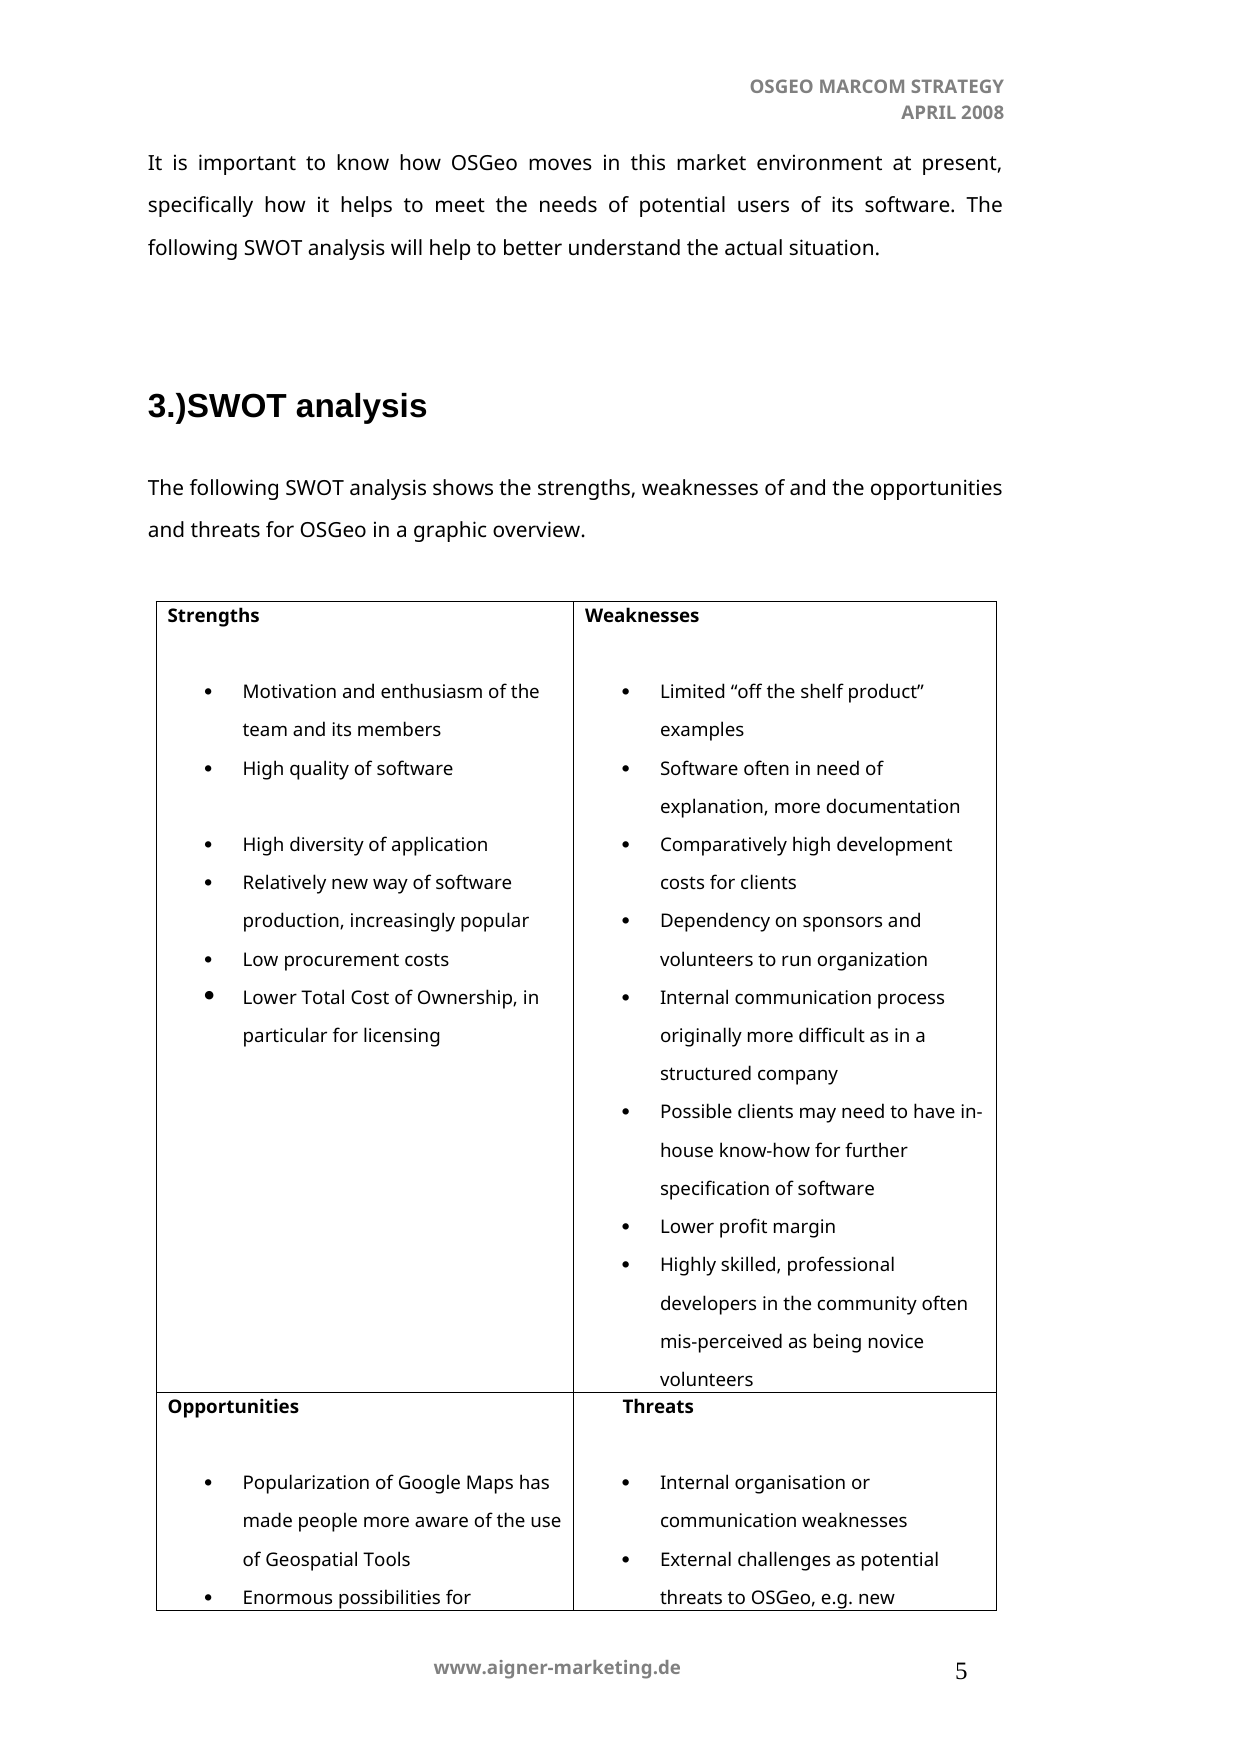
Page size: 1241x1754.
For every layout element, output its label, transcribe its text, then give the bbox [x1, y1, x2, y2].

text It is important to know how OSGeo moves in this market environment at present, specifically how it helps to meet the needs of potential users of its software. The following SWOT analysis will help to better understand the actual situation. [148, 148, 1004, 261]
table_header Weaknesses Limited “off the shelf product” examples Software often in need of explanation, more documentation Comparatively high development costs for clients Dependency on sponsors and volunteers to run organization Internal communication process originally more difficult as in a structured company Possible clients may need to have in-house know-how for further specification of software Lower profit margin Highly skilled, professional developers in the community often mis-perceived as being novice volunteers [574, 602, 996, 1392]
text The following SWOT analysis shows the strengths, weaknesses of and the opportunities and threats for OSGeo in a graphic overview. [148, 473, 1004, 544]
table_header Strengths Motivation and enthusiasm of the team and its members High quality of software High diversity of application Relatively new way of software production, increasingly popular Low procurement costs Lower Total Cost of Ownership, in particular for licensing [157, 602, 573, 1392]
table_cell Threats Internal organisation or communication weaknesses External challenges as potential threats to OSGeo, e.g. new [574, 1393, 996, 1610]
subtitle SWOT analysis [148, 386, 1004, 424]
table_cell Opportunities Popularization of Google Maps has made people more aware of the use of Geospatial Tools Enormous possibilities for application Emerging market situation Open Source emerges new marketing tactics with low budget [157, 1393, 573, 1610]
